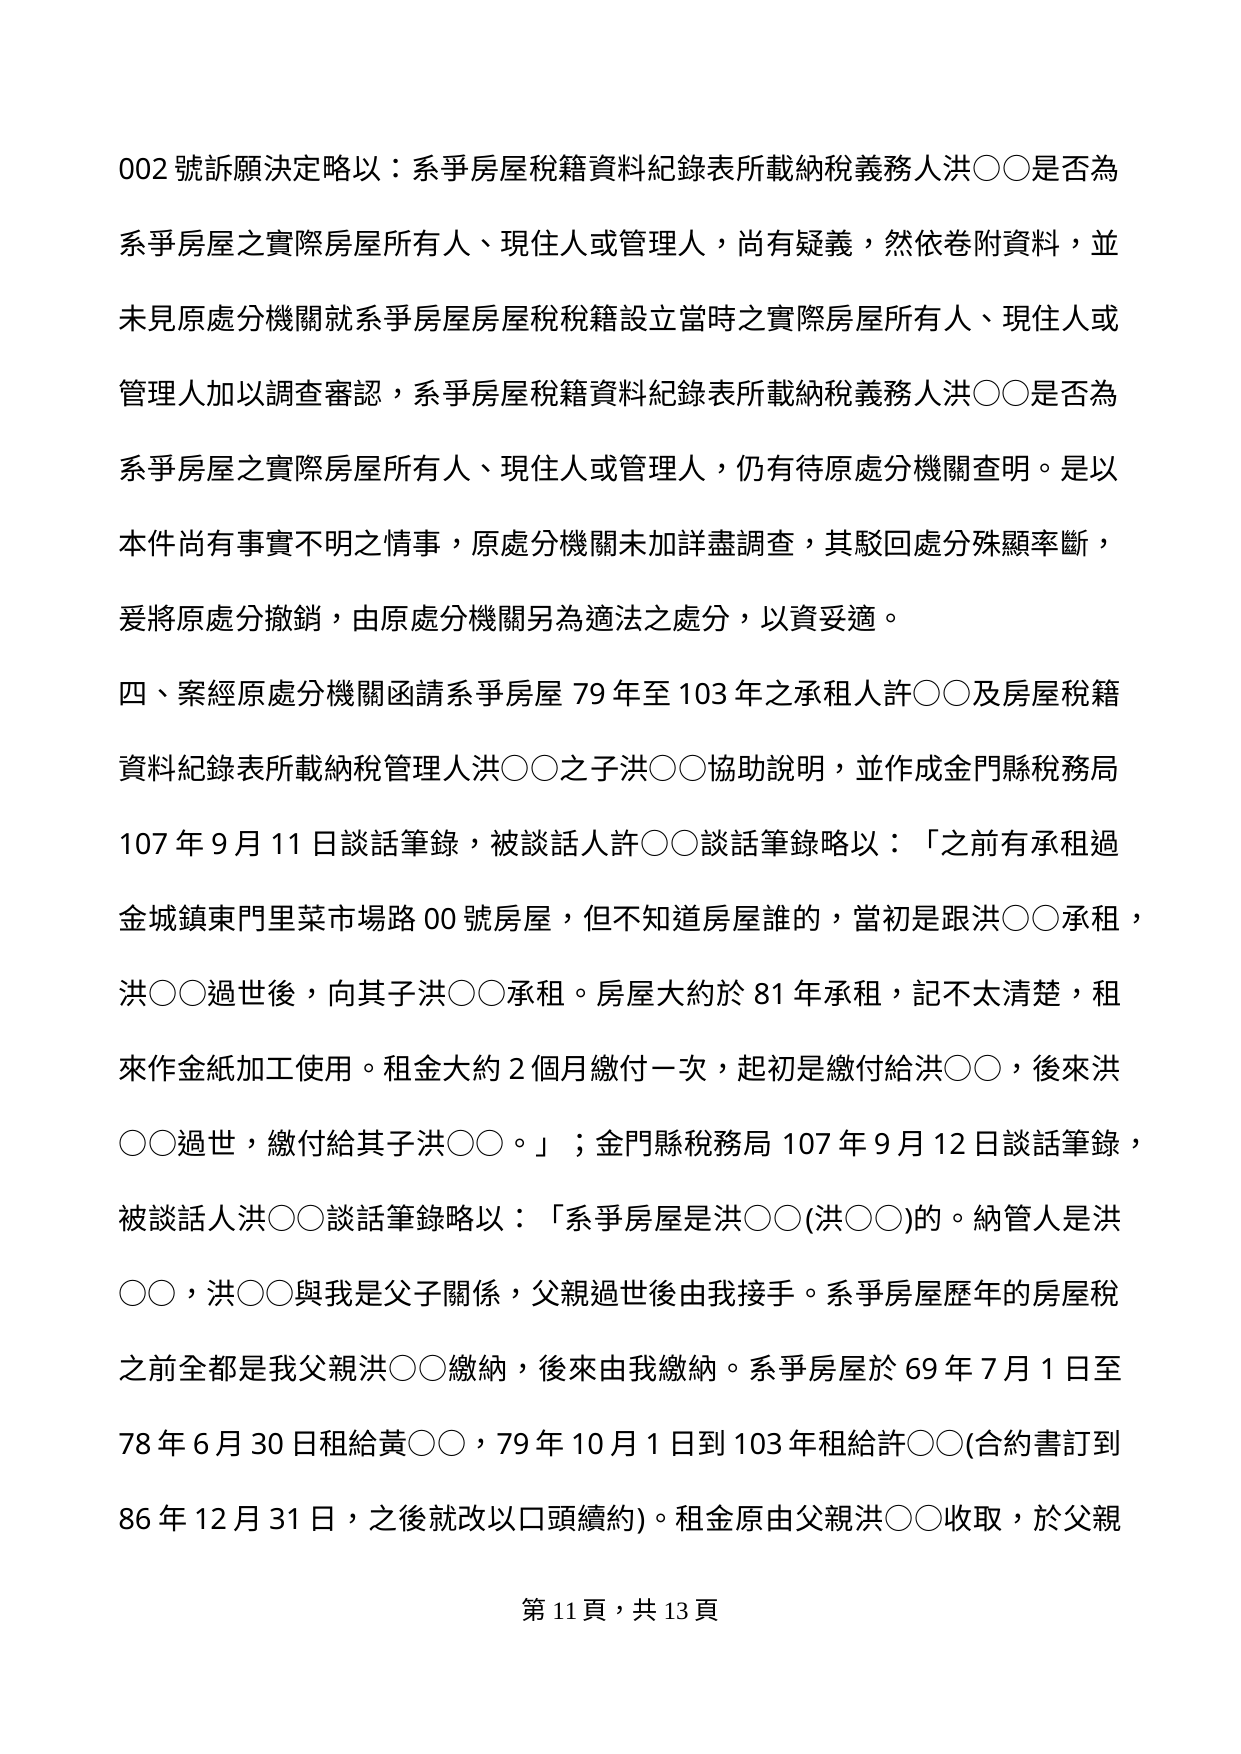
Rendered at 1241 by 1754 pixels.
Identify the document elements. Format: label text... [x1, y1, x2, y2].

text 三、本案係訴願人許○○於106年5月15日檢具土地所有權狀、門牌證明書、土地建物買賣契約書、協議書及切結書等文件向原行政處分機關申報系爭房屋之房屋稅籍。卷查系爭房屋為未辦建物所有權第一次登記之2層樓房屋，1層及2層面積各為88.2平方公尺（總面積176.4平方公尺），於民國67年12月21日經原處分機關核定設立房屋稅籍，稅籍編號為000000000000號，並於68年開始課徵房屋稅，納稅義務人為案外人洪○○，納稅管理人為案外人洪○○，此有系爭房屋稅籍資料紀錄表影本在卷可稽，且從68至104年均有繳納房屋稅在案。本案前經本府106年度府訴決字第003號及107年度府訴決字第002號訴願決定略以：系爭房屋稅籍資料紀錄表所載納稅義務人洪○○是否為系爭房屋之實際房屋所有人、現住人或管理人，尚有疑義，然依卷附資料，並未見原處分機關就系爭房屋房屋稅稅籍設立當時之實際房屋所有人、現住人或管理人加以調查審認，系爭房屋稅籍資料紀錄表所載納稅義務人洪○○是否為系爭房屋之實際房屋所有人、現住人或管理人，仍有待原處分機關查明。是以本件尚有事實不明之情事，原處分機關未加詳盡調查，其駁回處分殊顯率斷，爰將原處分撤銷，由原處分機關另為適法之處分，以資妥適。 [118, 123, 1122, 648]
text 四、案經原處分機關函請系爭房屋79年至103年之承租人許○○及房屋稅籍資料紀錄表所載納稅管理人洪○○之子洪○○協助說明，並作成金門縣稅務局107年9月11日談話筆錄，被談話人許○○談話筆錄略以：「之前有承租過金城鎮東門里菜市場路00號房屋，但不知道房屋誰的，當初是跟洪○○承租，洪○○過世後，向其子洪○○承租。房屋大約於81年承租，記不太清楚，租來作金紙加工使用。租金大約2個月繳付ㄧ次，起初是繳付給洪○○，後來洪○○過世，繳付給其子洪○○。」；金門縣稅務局107年9月12日談話筆錄，被談話人洪○○談話筆錄略以：「系爭房屋是洪○○(洪○○)的。納管人是洪○○，洪○○與我是父子關係，父親過世後由我接手。系爭房屋歷年的房屋稅之前全都是我父親洪○○繳納，後來由我繳納。系爭房屋於69年7月1日至78年6月30日租給黃○○，79年10月1日到103年租給許○○(合約書訂到86年12月31日，之後就改以口頭續約)。租金原由父親洪○○收取，於父親過世後由我收取，房屋原本為木造，後來洪○○自己回來整修。」系爭房屋為未辦建物所有權第一次登記之房屋，系爭房屋所有權屬於出資興建之原始建築人，依上開談話筆錄，案外人洪○○雖稱案外人洪○○為系爭房屋所有人，惟依卷附資料並無相關出資證明加以佐證；且僅依上開談話筆錄及卷附系爭房屋租賃契約，仍無法據以證明系爭房屋稅籍資料紀錄表所載納稅義務人洪○○即為系爭房屋之實際房屋所有人、現住人或管理人。按房屋稅之課徵應依「實質課稅」原則，最高行政法院88年度判字第3597號判決意旨甚明，是以，本案系爭房屋稅籍資料紀錄表所載納稅義務人洪○○是否為系爭房屋之實際房屋所有人、現住人或管理人，及系爭房屋究由何人實際管領支配，依卷內資料仍不明瞭，有待原處分機關查明。本案尚有事實不明之情事，原處分機關未加詳盡調查，其駁回處分殊顯率斷，爰將原處分撤銷，由原處分機關另為適法之處分，以資妥適。 [118, 648, 1122, 1548]
